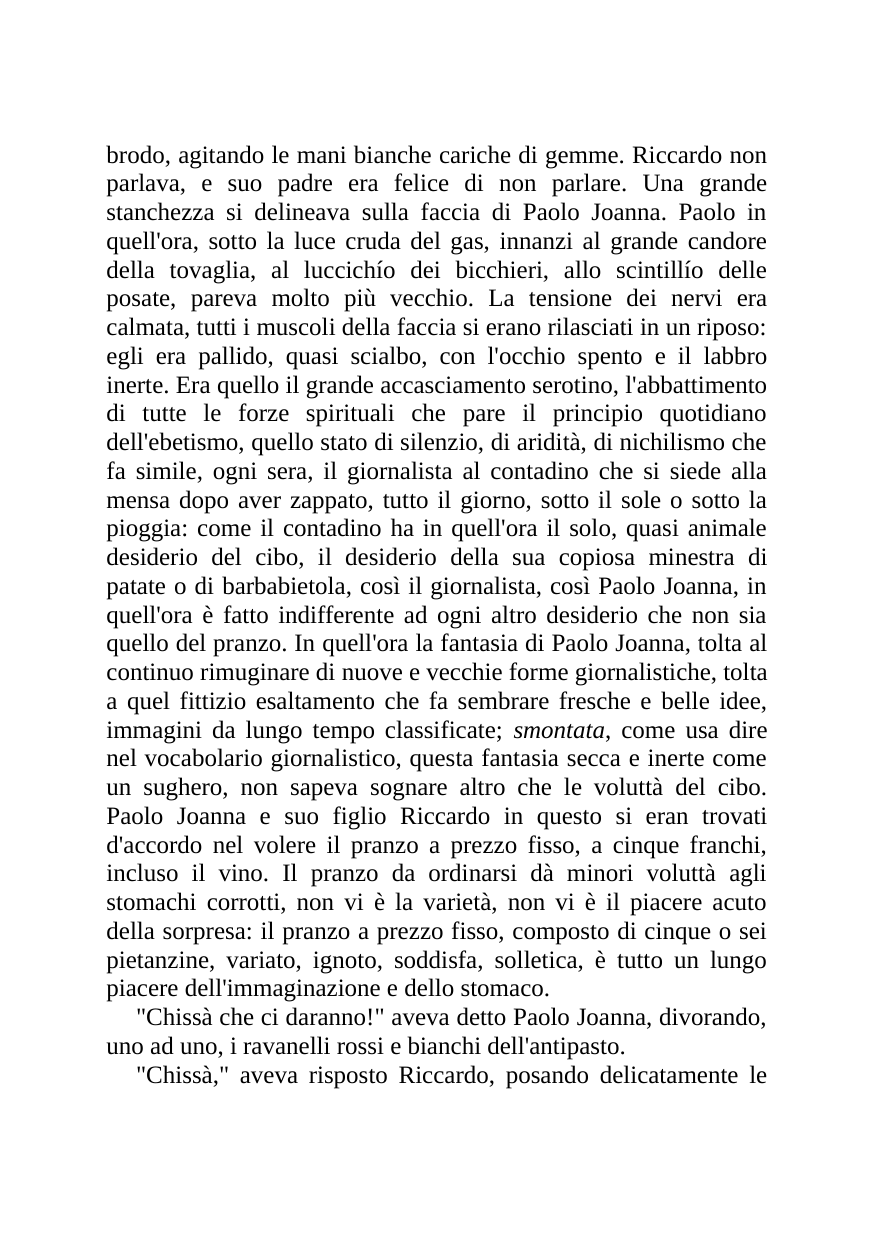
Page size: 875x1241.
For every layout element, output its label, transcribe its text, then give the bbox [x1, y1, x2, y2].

text "Chissà," aveva risposto Riccardo, posando delicatamente le [106, 1060, 768, 1088]
text brodo, agitando le mani bianche cariche di gemme. Riccardo non parlava, e suo padre era felice di non parlare. Una grande stanchezza si delineava sulla faccia di Paolo Joanna. Paolo in quell'ora, sotto la luce cruda del gas, innanzi al grande candore della tovaglia, al luccichío dei bicchieri, allo scintillío delle posate, pareva molto più vecchio. La tensione dei nervi era calmata, tutti i muscoli della faccia si erano rilasciati in un riposo: egli era pallido, quasi scialbo, con l'occhio spento e il labbro inerte. Era quello il grande accasciamento serotino, l'abbattimento di tutte le forze spirituali che pare il principio quotidiano dell'ebetismo, quello stato di silenzio, di aridità, di nichilismo che fa simile, ogni sera, il giornalista al contadino che si siede alla mensa dopo aver zappato, tutto il giorno, sotto il sole o sotto la pioggia: come il contadino ha in quell'ora il solo, quasi animale desiderio del cibo, il desiderio della sua copiosa minestra di patate o di barbabietola, così il giornalista, così Paolo Joanna, in quell'ora è fatto indifferente ad ogni altro desiderio che non sia quello del pranzo. In quell'ora la fantasia di Paolo Joanna, tolta al continuo rimuginare di nuove e vecchie forme giornalistiche, tolta a quel fittizio esaltamento che fa sembrare fresche e belle idee, immagini da lungo tempo classificate; smontata, come usa dire nel vocabolario giornalistico, questa fantasia secca e inerte come un sughero, non sapeva sognare altro che le voluttà del cibo. Paolo Joanna e suo figlio Riccardo in questo si eran trovati d'accordo nel volere il pranzo a prezzo fisso, a cinque franchi, incluso il vino. Il pranzo da ordinarsi dà minori voluttà agli stomachi corrotti, non vi è la varietà, non vi è il piacere acuto della sorpresa: il pranzo a prezzo fisso, composto di cinque o sei pietanzine, variato, ignoto, soddisfa, solletica, è tutto un lungo piacere dell'immaginazione e dello stomaco. [106, 140, 768, 1002]
text "Chissà che ci daranno!" aveva detto Paolo Joanna, divorando, uno ad uno, i ravanelli rossi e bianchi dell'antipasto. [106, 1002, 768, 1060]
